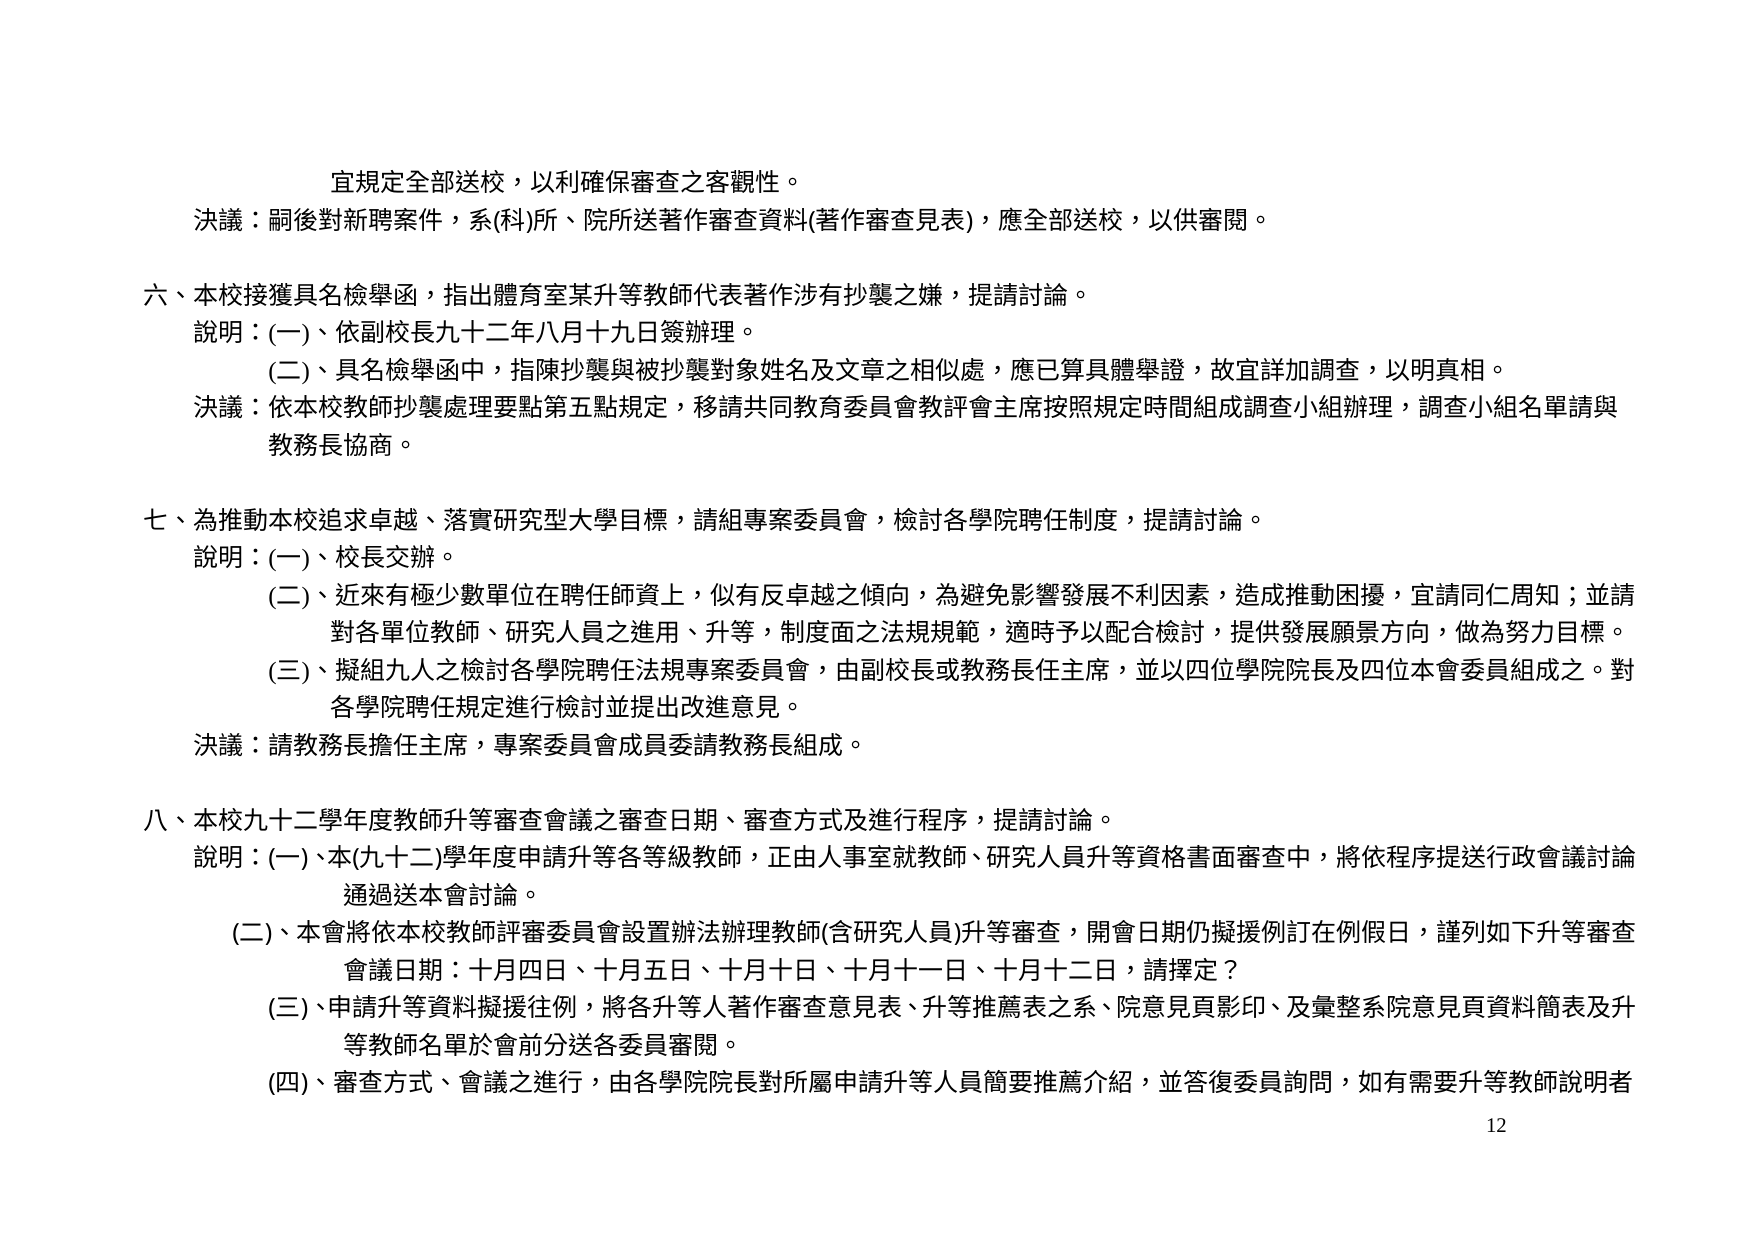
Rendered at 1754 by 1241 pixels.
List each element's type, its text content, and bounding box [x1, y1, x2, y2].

text (二)、具名檢舉函中，指陳抄襲與被抄襲對象姓名及文章之相似處，應已算具體舉證，故宜詳加調查，以明真相。 [268, 349, 1636, 387]
text 說明：(一)、依副校長九十二年八月十九日簽辦理。 [193, 312, 1636, 349]
text (四)、審查方式、會議之進行，由各學院院長對所屬申請升等人員簡要推薦介紹，並答復委員詢問，如有需要升等教師說明者 [268, 1062, 1636, 1099]
text (二)、教育部九十一年一月二十二日台(九一)審字第九一○○八一三○號令修正「教育部辦理專科以上學校教師資格審定複審作業程序要點」第三點第二款第一目及第三目，並自九十一年二月一日生效，其中第三目修正教師以著作送審，一次須送審三位審查委員審查，審查結果二人給予及格則為通過，二人不及格則為不通過(與原送二位審查如有一人不通過時，再送一人審查規定有別。)。故目前新聘教師送審按規定應有三份著作審查意見，然各學院作法仍有不同，有系一級、或系、院二級均做、或系院二級合送等不同情形，故送至校教評會之審查份數誠不易統一，惟送請審查之著作審查意見表是否宜規定全部送校，以利確保審查之客觀性。 [268, 162, 1636, 199]
text 六、本校接獲具名檢舉函，指出體育室某升等教師代表著作涉有抄襲之嫌，提請討論。 [143, 274, 1636, 312]
text 決議：請教務長擔任主席，專案委員會成員委請教務長組成。 [193, 724, 1636, 762]
text 決議：嗣後對新聘案件，系(科)所、院所送著作審查資料(著作審查見表)，應全部送校，以供審閱。 [193, 199, 1636, 237]
text 八、本校九十二學年度教師升等審查會議之審查日期、審查方式及進行程序，提請討論。 [143, 799, 1636, 837]
text (二)、近來有極少數單位在聘任師資上，似有反卓越之傾向，為避免影響發展不利因素，造成推動困擾，宜請同仁周知；並請對各單位教師、研究人員之進用、升等，制度面之法規規範，適時予以配合檢討，提供發展願景方向，做為努力目標。 [268, 574, 1636, 649]
text (三)、擬組九人之檢討各學院聘任法規專案委員會，由副校長或教務長任主席，並以四位學院院長及四位本會委員組成之。對各學院聘任規定進行檢討並提出改進意見。 [268, 649, 1636, 724]
text 說明：(一)、校長交辦。 [193, 537, 1636, 574]
text (二)、本會將依本校教師評審委員會設置辦法辦理教師(含研究人員)升等審查，開會日期仍擬援例訂在例假日，謹列如下升等審查會議日期：十月四日、十月五日、十月十日、十月十一日、十月十二日，請擇定？ [193, 912, 1636, 987]
text 決議：依本校教師抄襲處理要點第五點規定，移請共同教育委員會教評會主席按照規定時間組成調查小組辦理，調查小組名單請與教務長協商。 [193, 387, 1636, 462]
text 說明：(一)、本(九十二)學年度申請升等各等級教師，正由人事室就教師、研究人員升等資格書面審查中，將依程序提送行政會議討論通過送本會討論。 [193, 837, 1636, 912]
text 七、為推動本校追求卓越、落實研究型大學目標，請組專案委員會，檢討各學院聘任制度，提請討論。 [143, 499, 1636, 537]
text (三)、申請升等資料擬援往例，將各升等人著作審查意見表、升等推薦表之系、院意見頁影印、及彙整系院意見頁資料簡表及升等教師名單於會前分送各委員審閱。 [268, 987, 1636, 1062]
